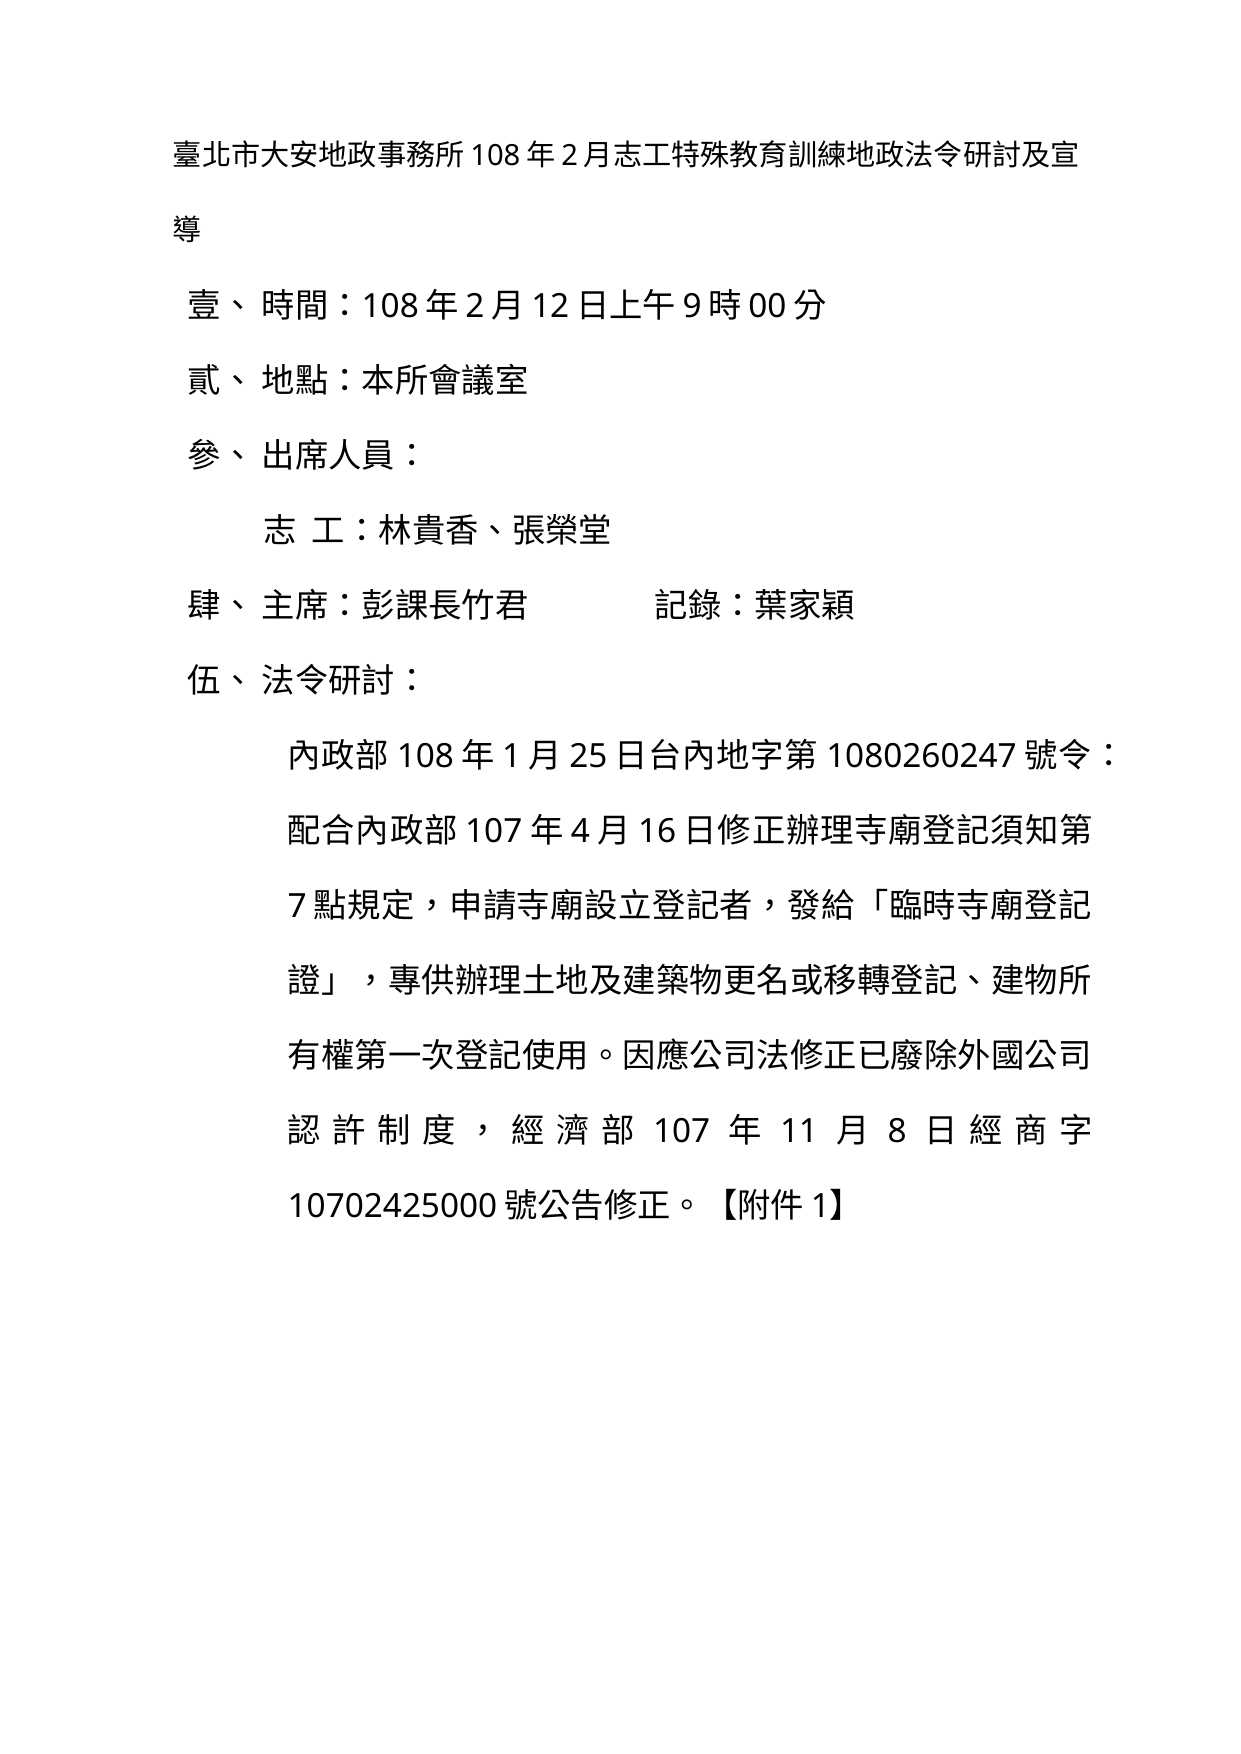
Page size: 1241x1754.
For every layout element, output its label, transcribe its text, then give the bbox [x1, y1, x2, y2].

list 出席人員： [187, 409, 1093, 484]
list 時間：108年2月12日上午9時00分 [187, 259, 1093, 334]
list 地點：本所會議室 [187, 334, 1093, 409]
list 內政部108年1月25日台內地字第1080260247號令：配合內政部107年4月16日修正辦理寺廟登記須知第7點規定，申請寺廟設立登記者，發給「臨時寺廟登記證」，專供辦理土地及建築物更名或移轉登記、建物所有權第一次登記使用。因應公司法修正已廢除外國公司認許制度，經濟部107年11月8日經商字10702425000號公告修正。【附件1】 [287, 709, 1093, 1234]
text 臺北市大安地政事務所108年2月志工特殊教育訓練地政法令研討及宣導 [173, 109, 1093, 259]
list 法令研討： [187, 634, 1093, 709]
list 主席：彭課長竹君 記錄：葉家穎 [187, 559, 1093, 634]
text 志 工：林貴香、張榮堂 [237, 484, 1093, 559]
